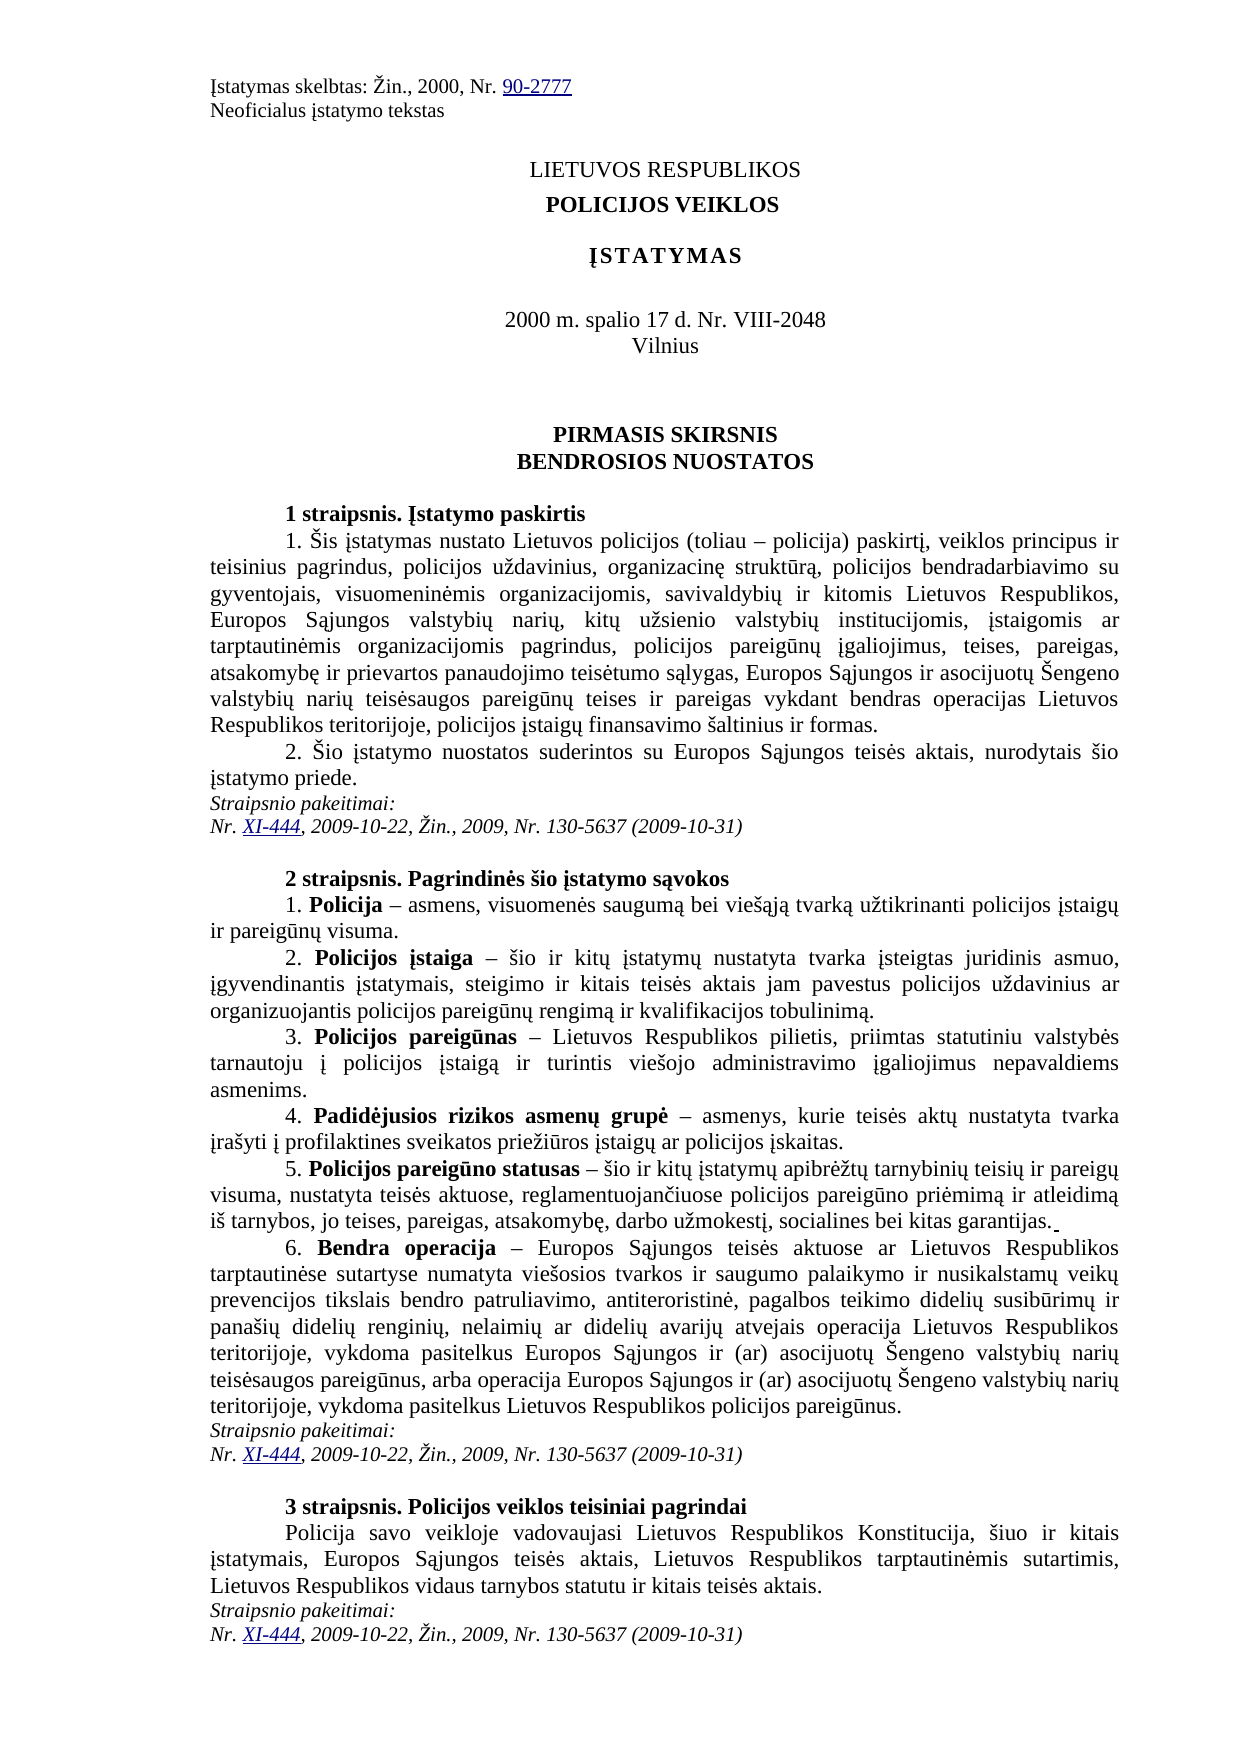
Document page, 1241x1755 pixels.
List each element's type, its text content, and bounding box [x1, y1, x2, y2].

text PIRMASIS SKIRSNIS [210, 421, 1120, 448]
text Straipsnio pakeitimai: [210, 1418, 1120, 1442]
text 3. Policijos pareigūnas – Lietuvos Respublikos pilietis, priimtas statutiniu valstybės tarnautoju į policijos įstaigą ir turintis viešojo administravimo įgaliojimus nepavaldiems asmenims. [210, 1023, 1120, 1102]
text 5. Policijos pareigūno statusas – šio ir kitų įstatymų apibrėžtų tarnybinių teisių ir pareigų visuma, nustatyta teisės aktuose, reglamentuojančiuose policijos pareigūno priėmimą ir atleidimą iš tarnybos, jo teises, pareigas, atsakomybę, darbo užmokestį, socialines bei kitas garantijas. [210, 1155, 1120, 1234]
text 2 straipsnis. Pagrindinės šio įstatymo sąvokos [210, 865, 1120, 891]
text 2. Šio įstatymo nuostatos suderintos su Europos Sąjungos teisės aktais, nurodytais šio įstatymo priede. [210, 738, 1120, 790]
text Policija savo veikloje vadovaujasi Lietuvos Respublikos Konstitucija, šiuo ir kitais įstatymais, Europos Sąjungos teisės aktais, Lietuvos Respublikos tarptautinėmis sutartimis, Lietuvos Respublikos vidaus tarnybos statutu ir kitais teisės aktais. [210, 1519, 1120, 1598]
text 2. Policijos įstaiga – šio ir kitų įstatymų nustatyta tvarka įsteigtas juridinis asmuo, įgyvendinantis įstatymais, steigimo ir kitais teisės aktais jam pavestus policijos uždavinius ar organizuojantis policijos pareigūnų rengimą ir kvalifikacijos tobulinimą. [210, 944, 1120, 1023]
text 1 straipsnis. Įstatymo paskirtis [210, 501, 1120, 527]
text 6. Bendra operacija – Europos Sąjungos teisės aktuose ar Lietuvos Respublikos tarptautinėse sutartyse numatyta viešosios tvarkos ir saugumo palaikymo ir nusikalstamų veikų prevencijos tikslais bendro patruliavimo, antiteroristinė, pagalbos teikimo didelių susibūrimų ir panašių didelių renginių, nelaimių ar didelių avarijų atvejais operacija Lietuvos Respublikos teritorijoje, vykdoma pasitelkus Europos Sąjungos ir (ar) asocijuotų Šengeno valstybių narių teisėsaugos pareigūnus, arba operacija Europos Sąjungos ir (ar) asocijuotų Šengeno valstybių narių teritorijoje, vykdoma pasitelkus Lietuvos Respublikos policijos pareigūnus. [210, 1234, 1120, 1418]
text Nr. XI-444, 2009-10-22, Žin., 2009, Nr. 130-5637 (2009-10-31) [210, 1622, 1120, 1646]
text Įstatymas skelbtas: Žin., 2000, Nr. 90-2777 [210, 73, 1120, 98]
text 2000 m. spalio 17 d. Nr. VIII-2048 Vilnius [210, 306, 1120, 359]
text LIETUVOS RESPUBLIKOS [210, 156, 1120, 183]
text Straipsnio pakeitimai: [210, 790, 1120, 814]
text Nr. XI-444, 2009-10-22, Žin., 2009, Nr. 130-5637 (2009-10-31) [210, 814, 1120, 838]
text Straipsnio pakeitimai: [210, 1598, 1120, 1622]
text ĮSTATYMAS [210, 242, 1120, 269]
text 1. Šis įstatymas nustato Lietuvos policijos (toliau – policija) paskirtį, veiklos principus ir teisinius pagrindus, policijos uždavinius, organizacinę struktūrą, policijos bendradarbiavimo su gyventojais, visuomeninėmis organizacijomis, savivaldybių ir kitomis Lietuvos Respublikos, Europos Sąjungos valstybių narių, kitų užsienio valstybių institucijomis, įstaigomis ar tarptautinėmis organizacijomis pagrindus, policijos pareigūnų įgaliojimus, teises, pareigas, atsakomybę ir prievartos panaudojimo teisėtumo sąlygas, Europos Sąjungos ir asocijuotų Šengeno valstybių narių teisėsaugos pareigūnų teises ir pareigas vykdant bendras operacijas Lietuvos Respublikos teritorijoje, policijos įstaigų finansavimo šaltinius ir formas. [210, 527, 1120, 738]
text 3 straipsnis. Policijos veiklos teisiniai pagrindai [210, 1493, 1120, 1519]
text Neoficialus įstatymo tekstas [210, 98, 1120, 122]
text Nr. XI-444, 2009-10-22, Žin., 2009, Nr. 130-5637 (2009-10-31) [210, 1442, 1120, 1466]
text BENDROSIOS NUOSTATOS [210, 448, 1120, 474]
text 1. Policija – asmens, visuomenės saugumą bei viešąją tvarką užtikrinanti policijos įstaigų ir pareigūnų visuma. [210, 891, 1120, 944]
text POLICIJOS VEIKLOS [210, 191, 1120, 217]
text 4. Padidėjusios rizikos asmenų grupė – asmenys, kurie teisės aktų nustatyta tvarka įrašyti į profilaktines sveikatos priežiūros įstaigų ar policijos įskaitas. [210, 1102, 1120, 1155]
